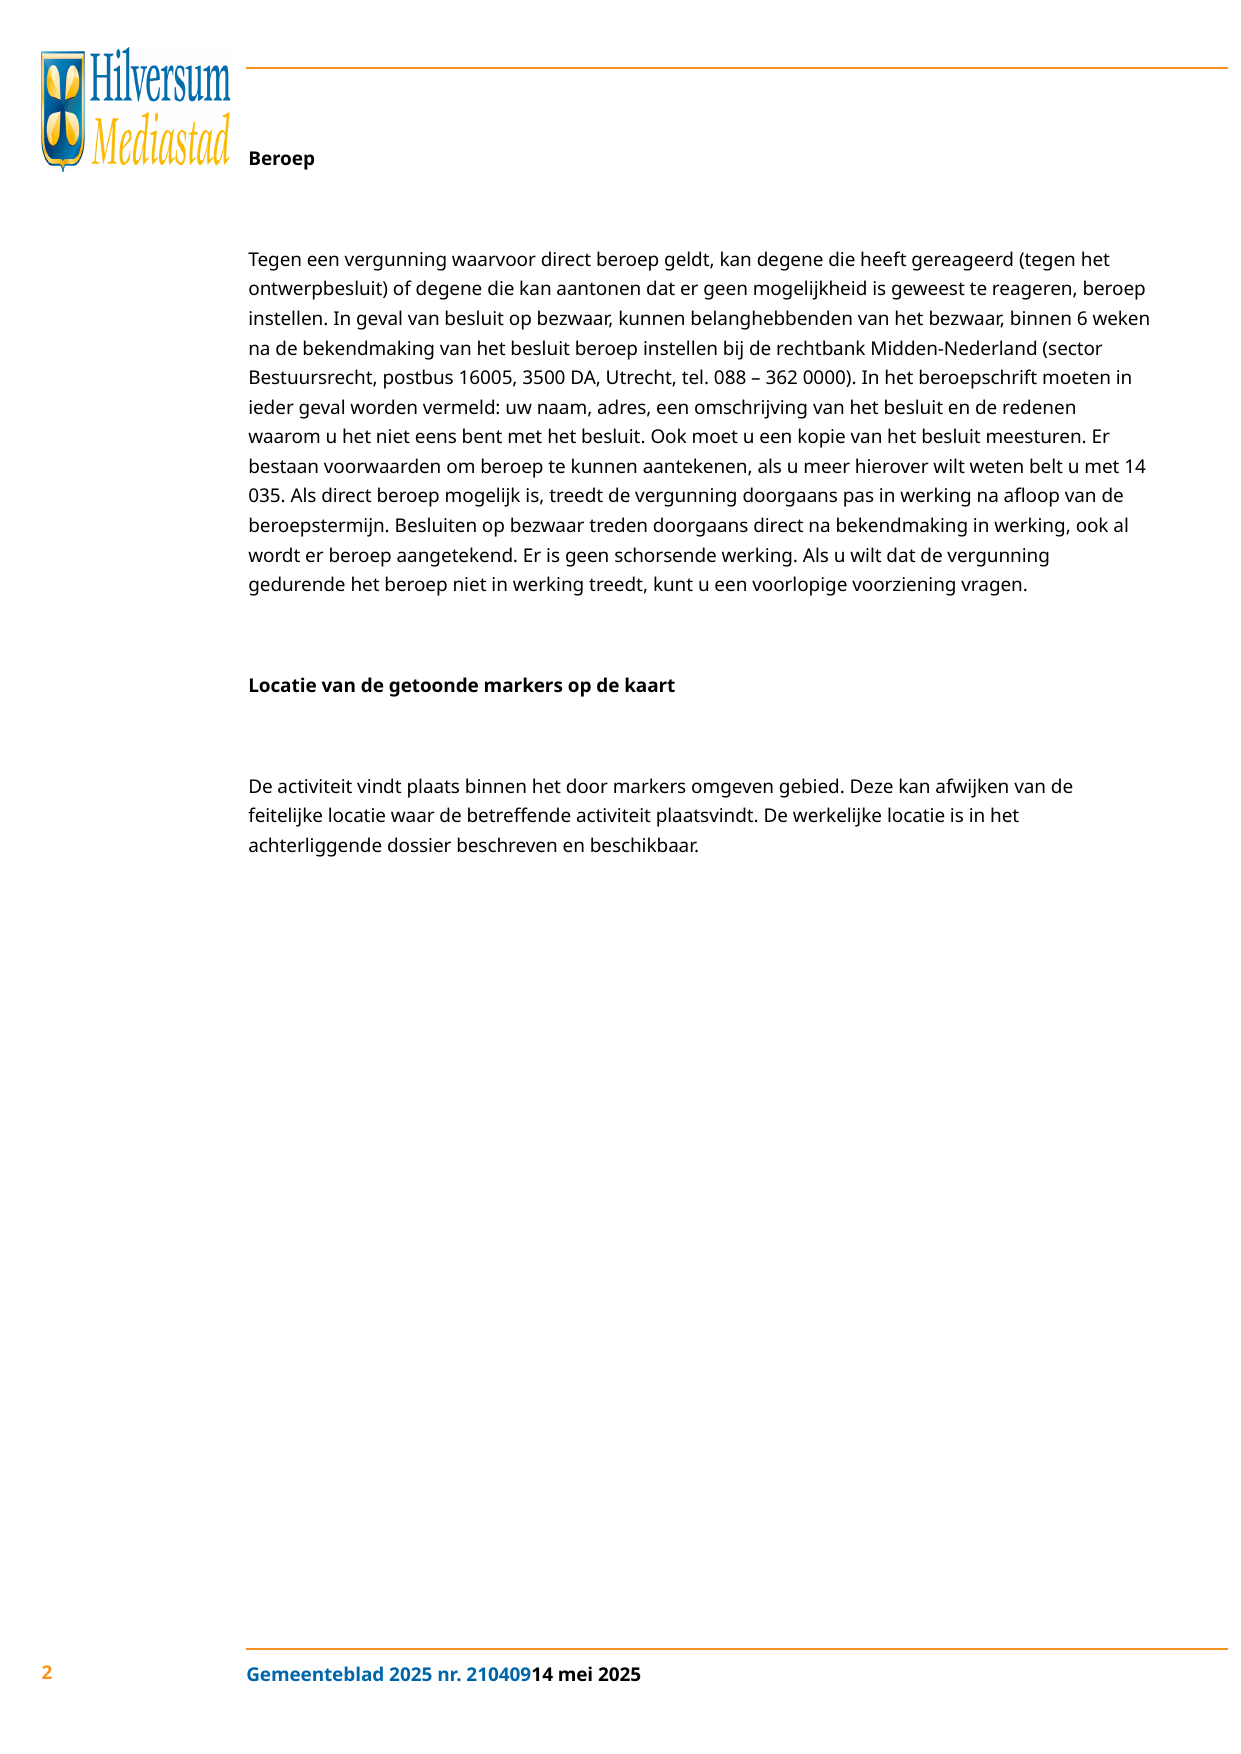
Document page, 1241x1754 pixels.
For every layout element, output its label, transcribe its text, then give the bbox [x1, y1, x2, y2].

text Locatie van de getoonde markers op de kaart [248, 672, 1152, 698]
text Beroep [248, 145, 1152, 171]
text De activiteit vindt plaats binnen het door markers omgeven gebied. Deze kan afwijken van de feitelijke locatie waar de betreffende activiteit plaatsvindt. De werkelijke locatie is in het achterliggende dossier beschreven en beschikbaar. [248, 773, 1152, 858]
picture [41, 47, 231, 172]
text Tegen een vergunning waarvoor direct beroep geldt, kan degene die heeft gereageerd (tegen het ontwerpbesluit) of degene die kan aantonen dat er geen mogelijkheid is geweest te reageren, beroep instellen. In geval van besluit op bezwaar, kunnen belanghebbenden van het bezwaar, binnen 6 weken na de bekendmaking van het besluit beroep instellen bij de rechtbank Midden-Nederland (sector Bestuursrecht, postbus 16005, 3500 DA, Utrecht, tel. 088 – 362 0000). In het beroepschrift moeten in ieder geval worden vermeld: uw naam, adres, een omschrijving van het besluit en de redenen waarom u het niet eens bent met het besluit. Ook moet u een kopie van het besluit meesturen. Er bestaan voorwaarden om beroep te kunnen aantekenen, als u meer hierover wilt weten belt u met 14 035. Als direct beroep mogelijk is, treedt de vergunning doorgaans pas in werking na afloop van de beroepstermijn. Besluiten op bezwaar treden doorgaans direct na bekendmaking in werking, ook al wordt er beroep aangetekend. Er is geen schorsende werking. Als u wilt dat de vergunning gedurende het beroep niet in werking treedt, kunt u een voorlopige voorziening vragen. [248, 246, 1152, 597]
